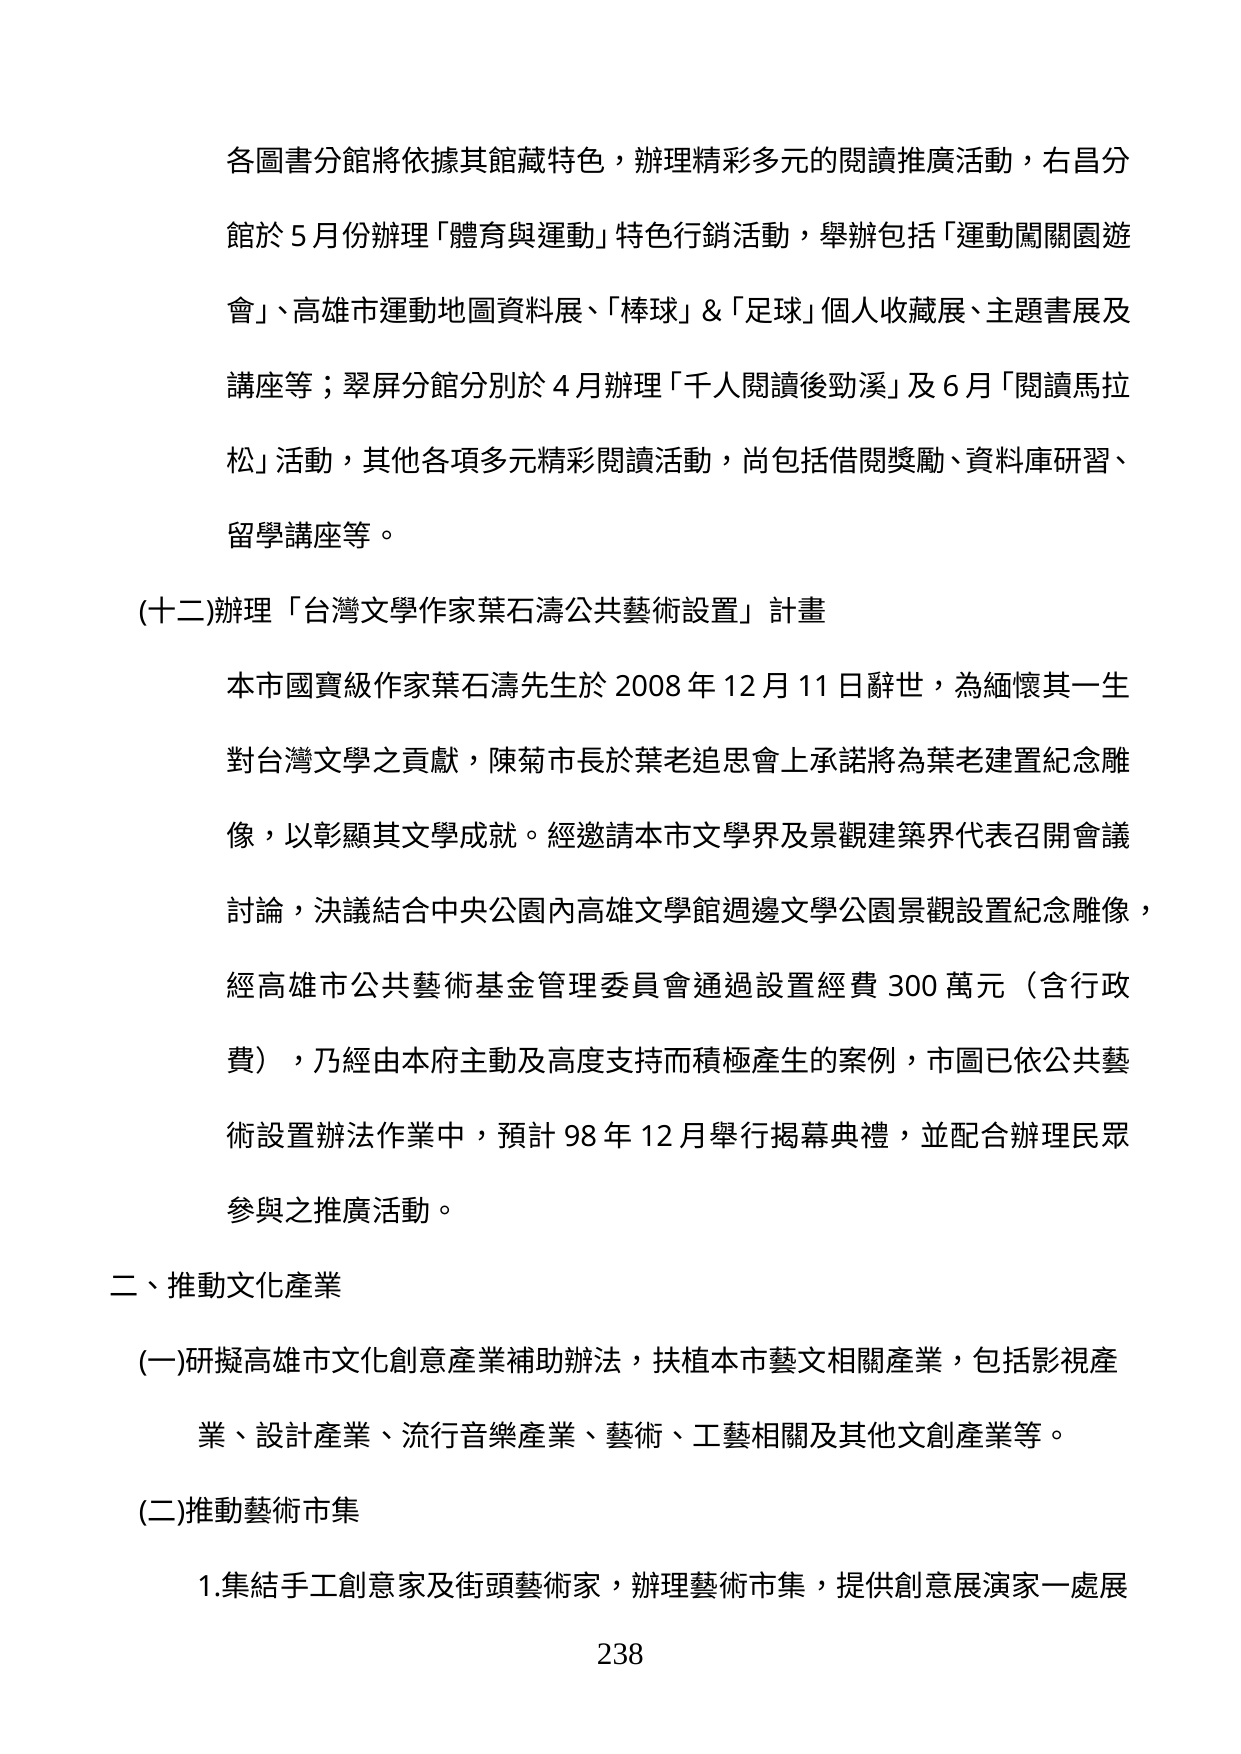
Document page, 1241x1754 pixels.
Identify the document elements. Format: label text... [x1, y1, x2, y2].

text 1.集結手工創意家及街頭藝術家，辦理藝術市集，提供創意展演家一處展 [197, 1546, 1131, 1621]
text 各圖書分館將依據其館藏特色，辦理精彩多元的閱讀推廣活動，右昌分館於5月份辦理「體育與運動」特色行銷活動，舉辦包括「運動闖關園遊會」、高雄市運動地圖資料展、「棒球」＆「足球」個人收藏展、主題書展及講座等；翠屏分館分別於4月辦理「千人閱讀後勁溪」及6月「閱讀馬拉松」活動，其他各項多元精彩閱讀活動，尚包括借閱獎勵、資料庫研習、留學講座等。 [226, 121, 1131, 571]
text 本市國寶級作家葉石濤先生於2008年12月11日辭世，為緬懷其一生對台灣文學之貢獻，陳菊市長於葉老追思會上承諾將為葉老建置紀念雕像，以彰顯其文學成就。經邀請本市文學界及景觀建築界代表召開會議討論，決議結合中央公園內高雄文學館週邊文學公園景觀設置紀念雕像，經高雄市公共藝術基金管理委員會通過設置經費300萬元（含行政費），乃經由本府主動及高度支持而積極產生的案例，市圖已依公共藝術設置辦法作業中，預計98年12月舉行揭幕典禮，並配合辦理民眾參與之推廣活動。 [226, 646, 1131, 1246]
text (十二)辦理「台灣文學作家葉石濤公共藝術設置」計畫 [138, 571, 1131, 646]
text (二)推動藝術市集 [138, 1471, 1131, 1546]
text 二、推動文化產業 [109, 1246, 1131, 1321]
text (一)研擬高雄市文化創意產業補助辦法，扶植本市藝文相關產業，包括影視產業、設計產業、流行音樂產業、藝術、工藝相關及其他文創產業等。 [138, 1321, 1131, 1471]
